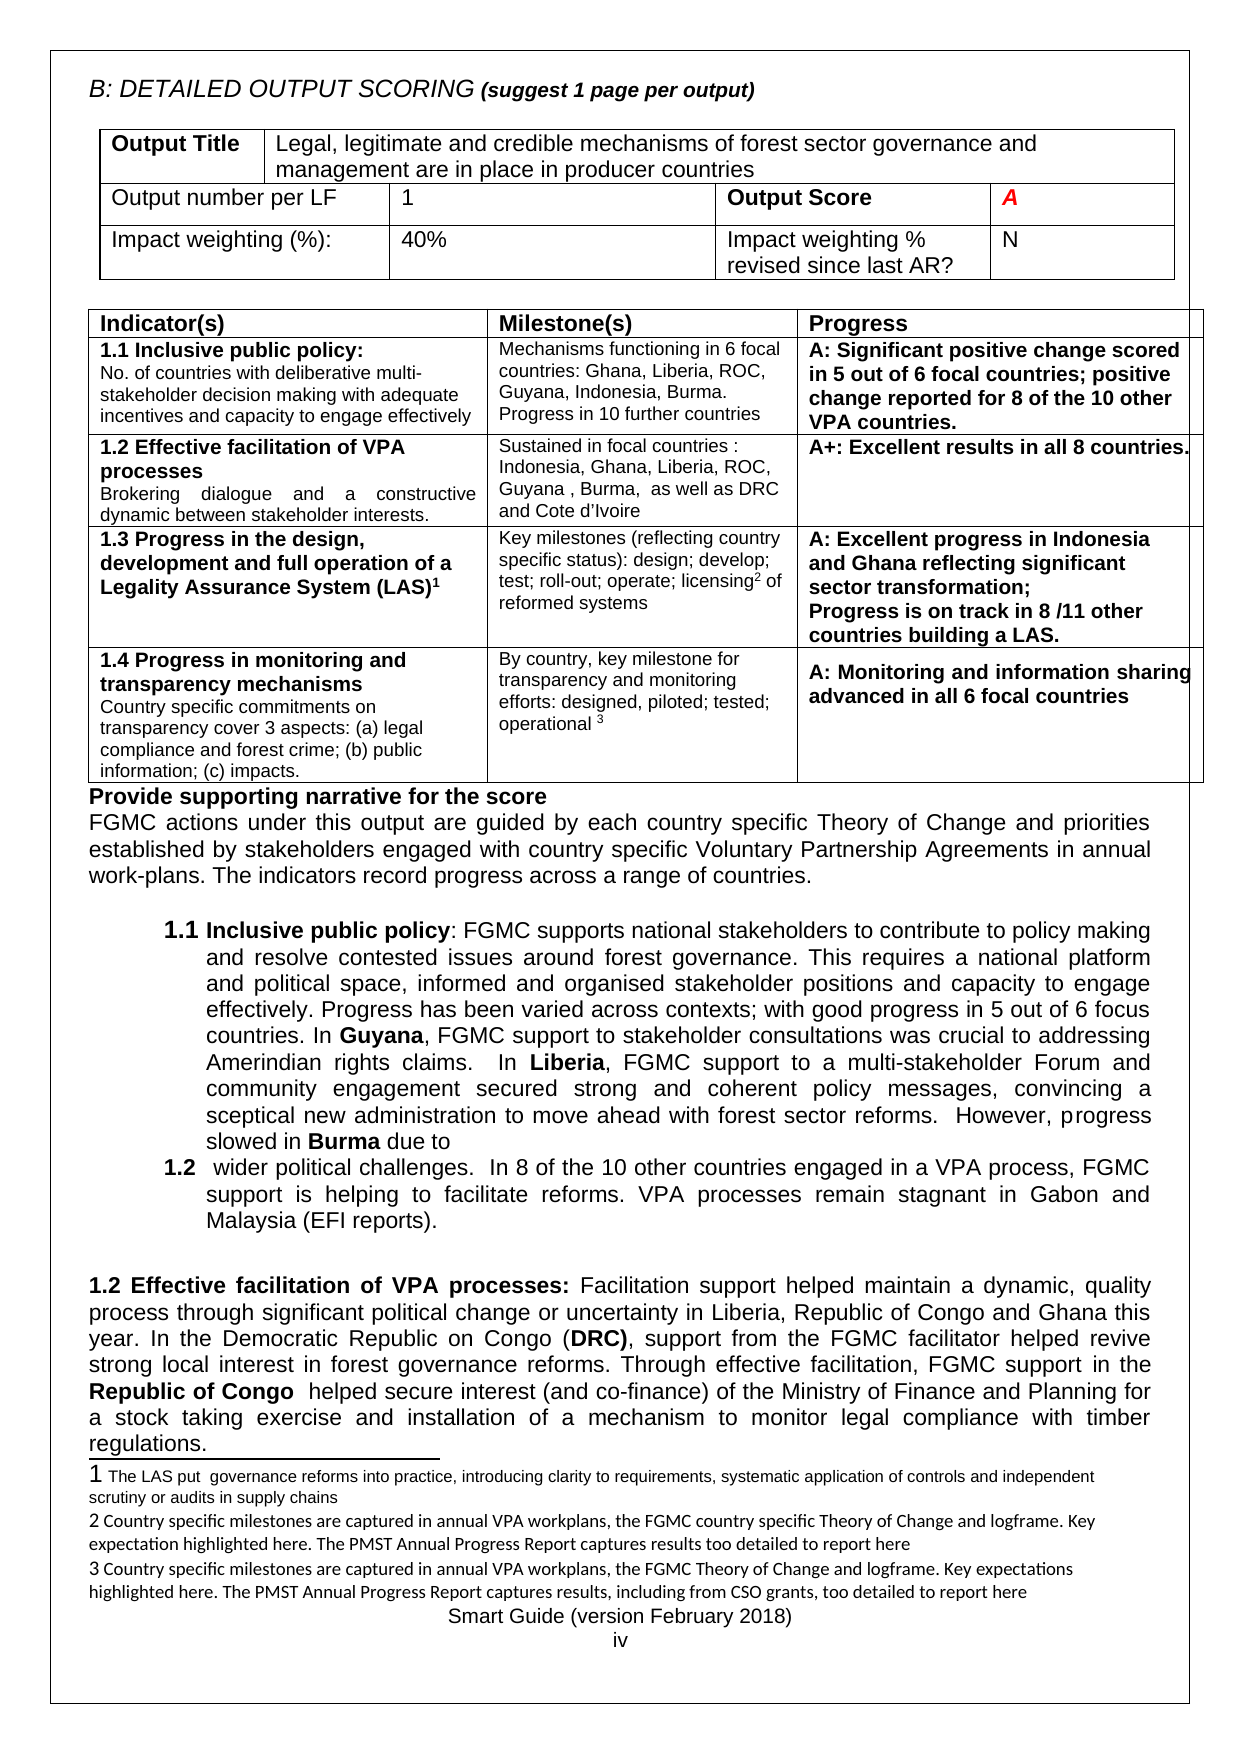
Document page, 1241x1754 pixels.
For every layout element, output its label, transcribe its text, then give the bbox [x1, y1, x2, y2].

table_cell 40% [390, 226, 715, 279]
table_cell A: Monitoring and information sharing advanced in all 6 focal countries [798, 648, 1189, 782]
table_cell A+: Excellent results in all 8 countries. [798, 435, 1189, 526]
table_cell [1190, 648, 1203, 782]
text 1.2 Effective facilitation of VPA processes: Facilitation support helped maintain a dynamic, quality process through significant political change or uncertainty in Liberia, Republic of Congo and Ghana this year. In the Democratic Republic on Congo (DRC), support from the FGMC facilitator helped revive strong local interest in forest governance reforms. Through effective facilitation, FGMC support in the Republic of Congo helped secure interest (and co-finance) of the Ministry of Finance and Planning for a stock taking exercise and installation of a mechanism to monitor legal compliance with timber regulations. [89, 1272, 1152, 1457]
list Inclusive public policy: FGMC supports national stakeholders to contribute to policy making and resolve contested issues around forest governance. This requires a national platform and political space, informed and organised stakeholder positions and capacity to engage effectively. Progress has been varied across contexts; with good progress in 5 out of 6 focus countries. In Guyana, FGMC support to stakeholder consultations was crucial to addressing Amerindian rights claims. In Liberia, FGMC support to a multi-stakeholder Forum and community engagement secured strong and coherent policy messages, convincing a sceptical new administration to move ahead with forest sector reforms. However, progress slowed in Burma due to [164, 915, 1152, 1154]
table_cell Output Score [716, 184, 990, 225]
table_cell A [991, 184, 1174, 225]
table_cell [1190, 435, 1203, 526]
table_header [1190, 310, 1203, 337]
table_cell Key milestones (reflecting country specific status): design; develop; test; roll-out; operate; licensing of reformed systems [488, 527, 797, 647]
table_cell A: Significant positive change scored in 5 out of 6 focal countries; positive change reported for 8 of the 10 other VPA countries. [798, 338, 1189, 434]
table_cell Sustained in focal countries : Indonesia, Ghana, Liberia, ROC, Guyana , Burma, as well as DRC and Cote d’Ivoire [488, 435, 797, 526]
table_cell Mechanisms functioning in 6 focal countries: Ghana, Liberia, ROC, Guyana, Indonesia, Burma. Progress in 10 further countries [488, 338, 797, 434]
text B: DETAILED OUTPUT SCORING (suggest 1 page per output) [89, 74, 1152, 103]
table_cell 1.4 Progress in monitoring and transparency mechanisms Country specific commitments on transparency cover 3 aspects: (a) legal compliance and forest crime; (b) public information; (c) impacts. [89, 648, 487, 782]
table_header Output Title [101, 130, 264, 183]
table_header Progress [798, 310, 1189, 337]
table_cell A: Excellent progress in Indonesia and Ghana reflecting significant sector transformation; Progress is on track in 8 /11 other countries building a LAS. [798, 527, 1189, 647]
list wider political challenges. In 8 of the 10 other countries engaged in a VPA process, FGMC support is helping to facilitate reforms. VPA processes remain stagnant in Gabon and Malaysia (EFI reports). [164, 1154, 1152, 1233]
table_cell Impact weighting (%): [101, 226, 389, 279]
table_cell 1.2 Effective facilitation of VPA processes Brokering dialogue and a constructive dynamic between stakeholder interests. [89, 435, 487, 526]
table_header Indicator(s) [89, 310, 487, 337]
table_cell N [991, 226, 1174, 279]
table_header Legal, legitimate and credible mechanisms of forest sector governance and management are in place in producer countries [265, 130, 1174, 183]
table_cell By country, key milestone for transparency and monitoring efforts: designed, piloted; tested; operational [488, 648, 797, 782]
table_cell 1.1 Inclusive public policy: No. of countries with deliberative multi-stakeholder decision making with adequate incentives and capacity to engage effectively [89, 338, 487, 434]
text FGMC actions under this output are guided by each country specific Theory of Change and priorities established by stakeholders engaged with country specific Voluntary Partnership Agreements in annual work-plans. The indicators record progress across a range of countries. [89, 809, 1152, 888]
table_header Milestone(s) [488, 310, 797, 337]
text Provide supporting narrative for the score [89, 783, 1152, 809]
table_cell Impact weighting % revised since last AR? [716, 226, 990, 279]
table_cell Output number per LF [101, 184, 389, 225]
table_cell 1 [390, 184, 715, 225]
table_cell 1.3 Progress in the design, development and full operation of a Legality Assurance System (LAS) [89, 527, 487, 647]
